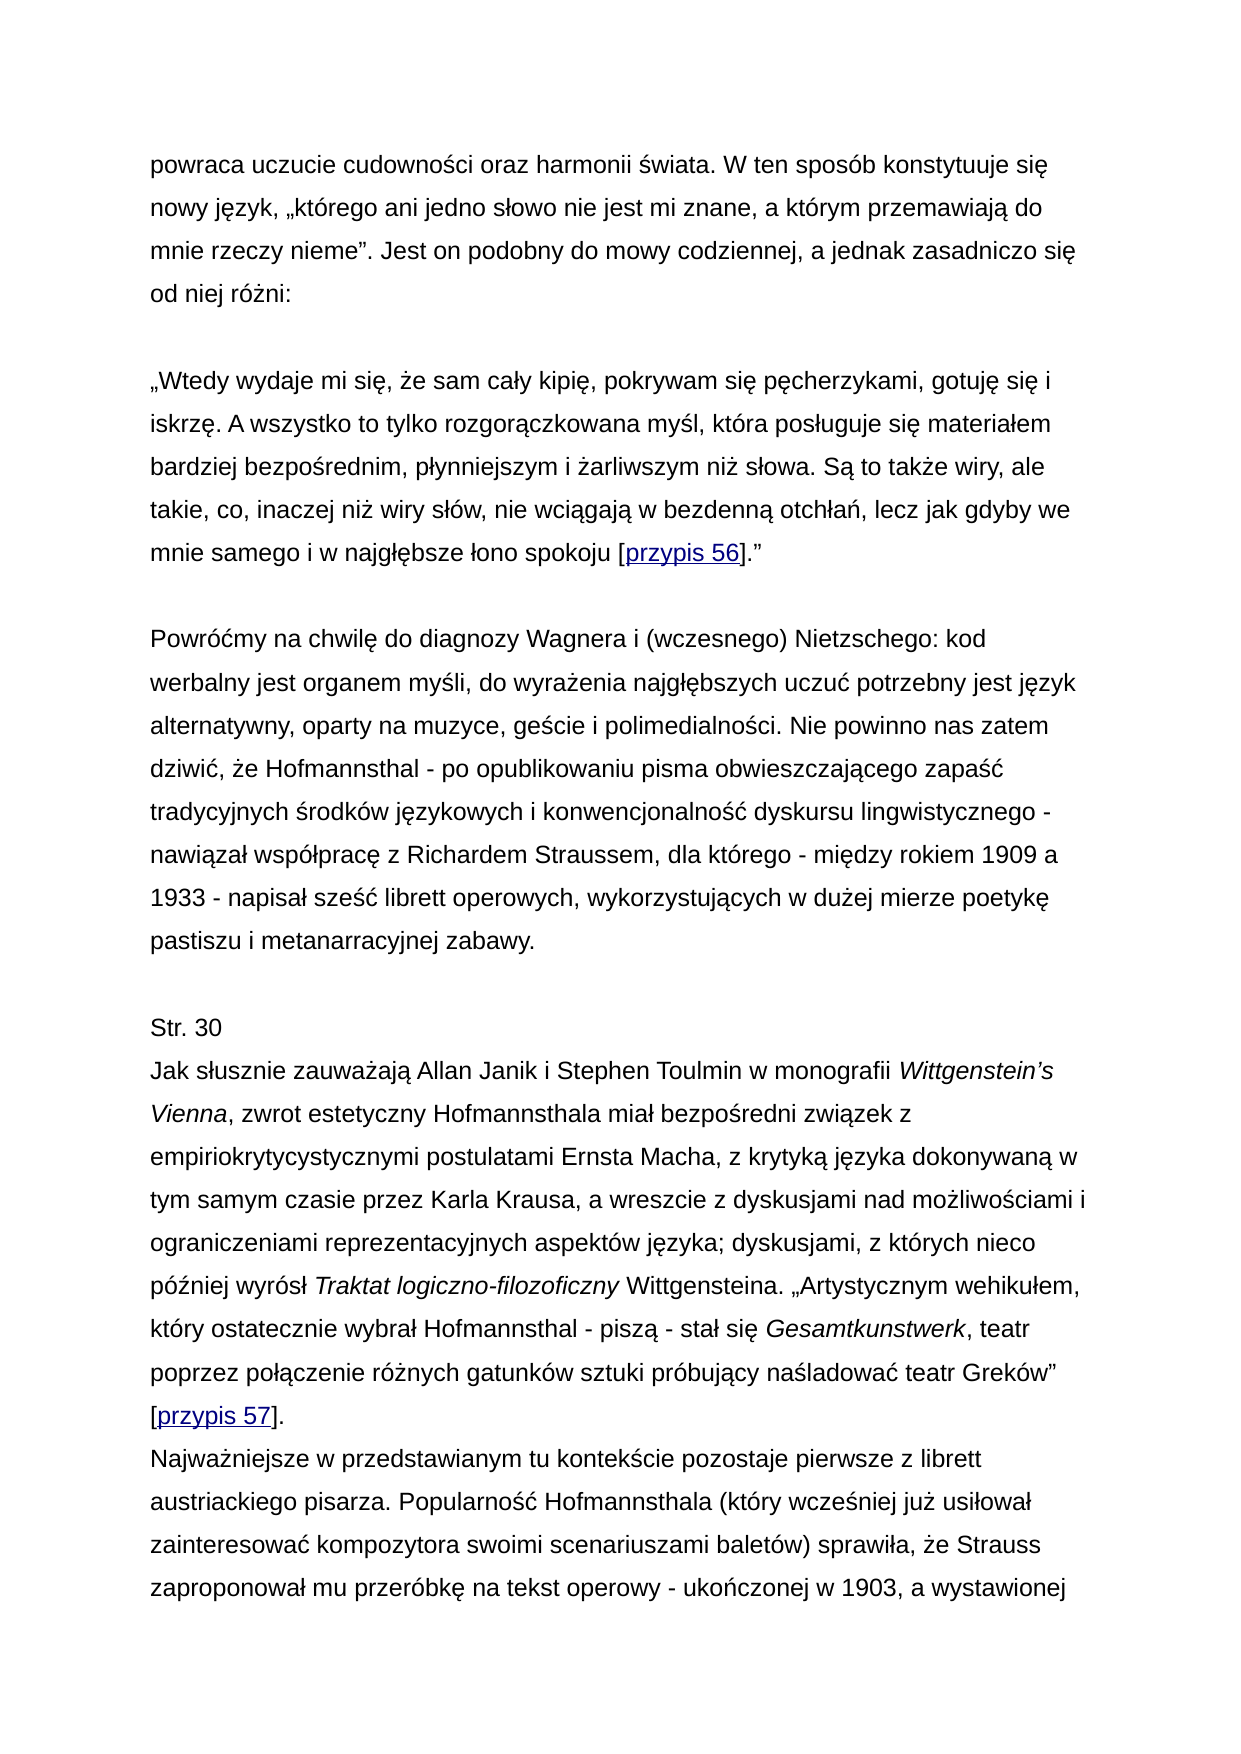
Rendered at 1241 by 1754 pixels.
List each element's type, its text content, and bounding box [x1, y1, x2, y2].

text Najważniejsze w przedstawianym tu kontekście pozostaje pierwsze z librett austriackiego pisarza. Popularność Hofmannsthala (który wcześniej już usiłował zainteresować kompozytora swoimi scenariuszami baletów) sprawiła, że Strauss zaproponował mu przeróbkę na tekst operowy - ukończonej w 1903, a wystawionej [150, 1444, 1090, 1602]
text „Wtedy wydaje mi się, że sam cały kipię, pokrywam się pęcherzykami, gotuję się i iskrzę. A wszystko to tylko rozgorączkowana myśl, która posługuje się materiałem bardziej bezpośrednim, płynniejszym i żarliwszym niż słowa. Są to także wiry, ale takie, co, inaczej niż wiry słów, nie wciągają w bezdenną otchłań, lecz jak gdyby we mnie samego i w najgłębsze łono spokoju [przypis 56].” [150, 366, 1090, 567]
text Jak słusznie zauważają Allan Janik i Stephen Toulmin w monografii Wittgenstein’s Vienna, zwrot estetyczny Hofmannsthala miał bezpośredni związek z empiriokrytycystycznymi postulatami Ernsta Macha, z krytyką języka dokonywaną w tym samym czasie przez Karla Krausa, a wreszcie z dyskusjami nad możliwościami i ograniczeniami reprezentacyjnych aspektów języka; dyskusjami, z których nieco później wyrósł Traktat logiczno-filozoficzny Wittgensteina. „Artystycznym wehikułem, który ostatecznie wybrał Hofmannsthal - piszą - stał się Gesamtkunstwerk, teatr poprzez połączenie różnych gatunków sztuki próbujący naśladować teatr Greków” [przypis 57]. [150, 1056, 1090, 1429]
text Powróćmy na chwilę do diagnozy Wagnera i (wczesnego) Nietzschego: kod werbalny jest organem myśli, do wyrażenia najgłębszych uczuć potrzebny jest język alternatywny, oparty na muzyce, geście i polimedialności. Nie powinno nas zatem dziwić, że Hofmannsthal - po opublikowaniu pisma obwieszczającego zapaść tradycyjnych środków językowych i konwencjonalność dyskursu lingwistycznego - nawiązał współpracę z Richardem Straussem, dla którego - między rokiem 1909 a 1933 - napisał sześć librett operowych, wykorzystujących w dużej mierze poetykę pastiszu i metanarracyjnej zabawy. [150, 624, 1090, 955]
text powraca uczucie cudowności oraz harmonii świata. W ten sposób konstytuuje się nowy język, „którego ani jedno słowo nie jest mi znane, a którym przemawiają do mnie rzeczy nieme”. Jest on podobny do mowy codziennej, a jednak zasadniczo się od niej różni: [150, 150, 1090, 308]
text Str. 30 [150, 1012, 1090, 1041]
